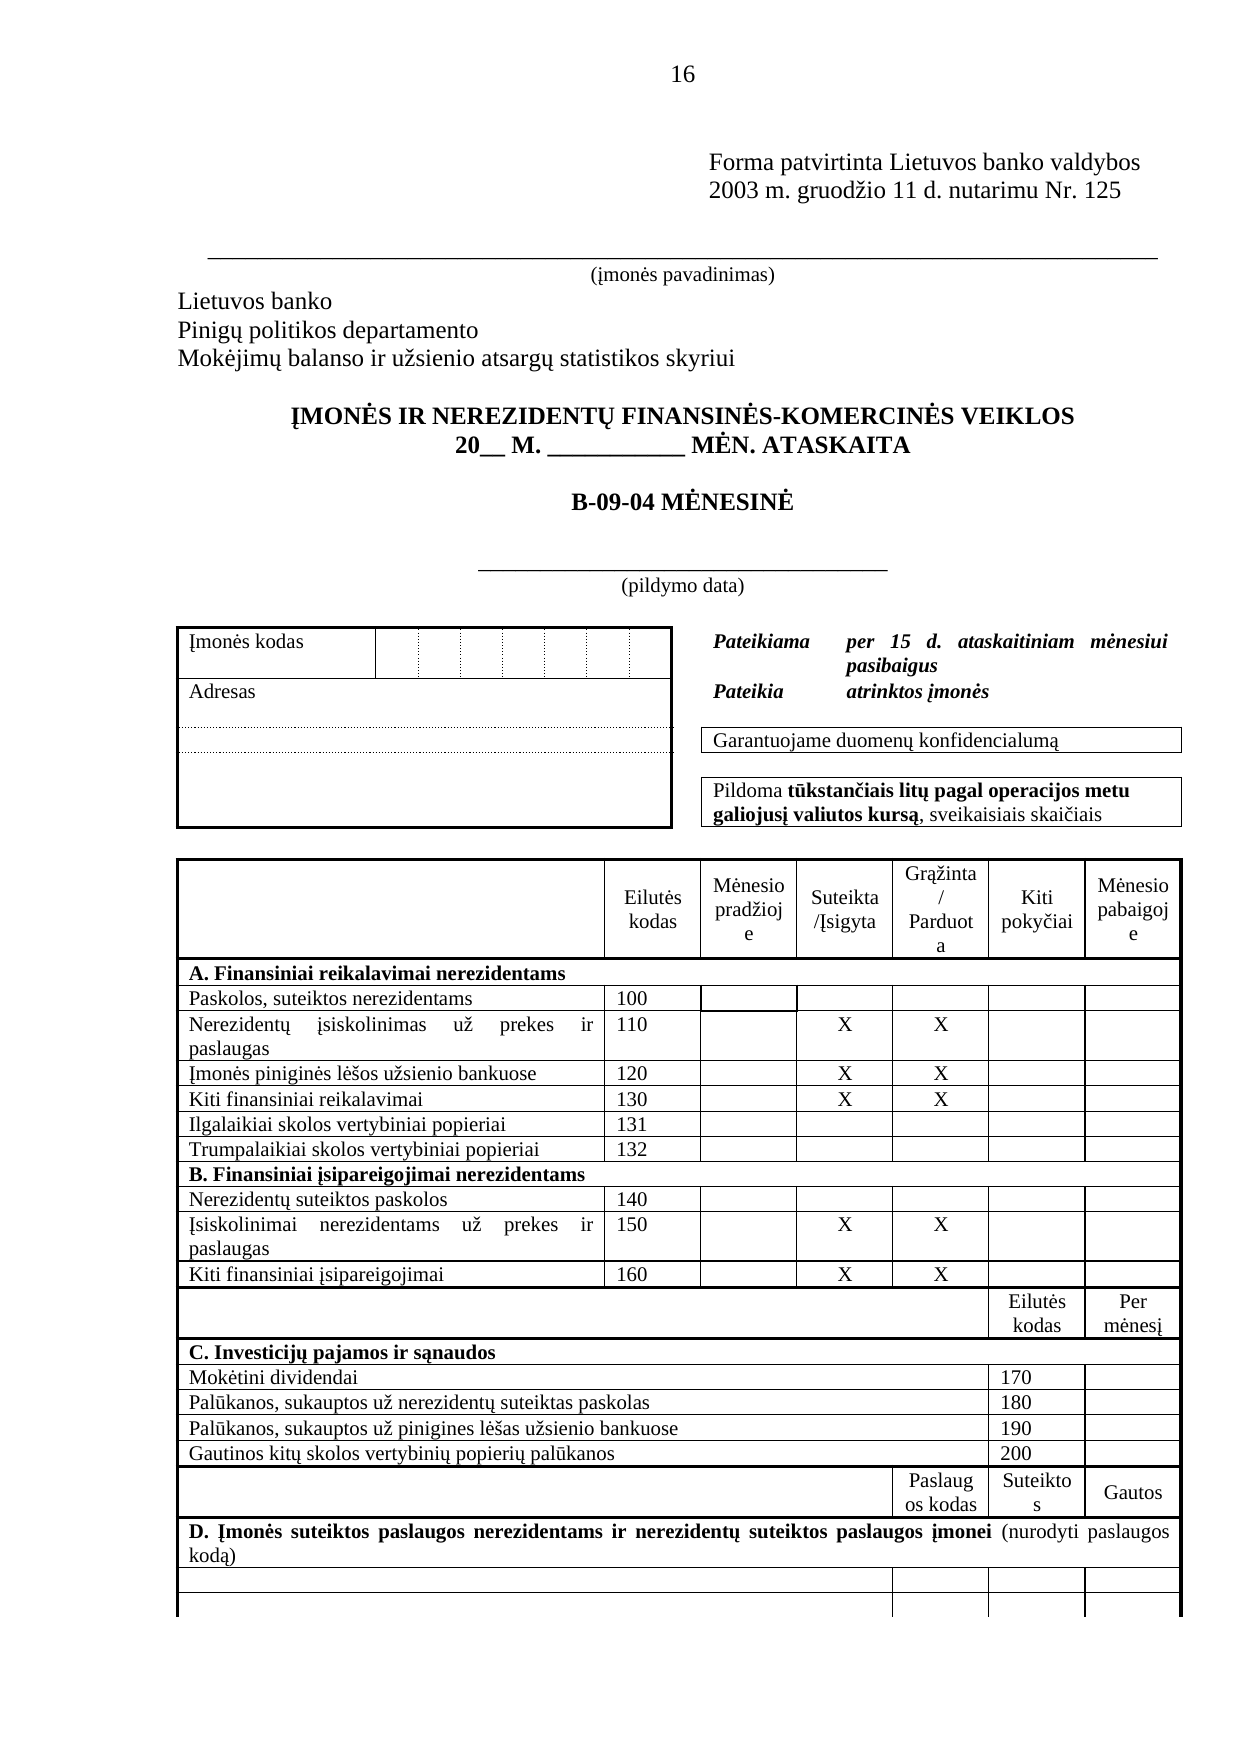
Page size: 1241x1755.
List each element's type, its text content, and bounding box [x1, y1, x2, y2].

table_cell [1086, 1187, 1179, 1211]
table_cell Nerezidentų suteiktos paskolos [179, 1187, 604, 1211]
table_cell A. Finansiniai reikalavimai nerezidentams [179, 960, 1179, 984]
table_cell [989, 1187, 1084, 1211]
table_header Pateikiama [702, 626, 835, 677]
table_cell [1086, 1262, 1179, 1286]
table_cell [989, 986, 1084, 1010]
table_cell 100 [605, 986, 700, 1010]
table_cell X [893, 1262, 988, 1286]
table_cell [179, 703, 670, 727]
table_cell [1086, 1061, 1179, 1085]
table_cell [179, 727, 670, 752]
table_header Mėnesio pabaigoje [1086, 861, 1179, 957]
table_cell atrinktos įmonės [835, 678, 1181, 703]
table_cell Įsiskolinimai nerezidentams už prekes ir paslaugas [179, 1212, 604, 1260]
table_cell [673, 727, 701, 752]
table_cell [1086, 1112, 1179, 1136]
table_cell Ilgalaikiai skolos vertybiniai popieriai [179, 1112, 604, 1136]
table_cell 150 [605, 1212, 700, 1260]
table_header [629, 629, 670, 677]
table_cell 170 [989, 1365, 1084, 1389]
table_cell [702, 753, 1181, 777]
table_cell Palūkanos, sukauptos už nerezidentų suteiktas paskolas [179, 1390, 988, 1414]
table_header [460, 629, 502, 677]
table_cell [989, 1212, 1084, 1260]
text Lietuvos banko [177, 286, 1188, 315]
table_cell [673, 678, 702, 703]
table_header per 15 d. ataskaitiniam mėnesiui pasibaigus [835, 626, 1181, 677]
table_cell Paslaugos kodas [893, 1468, 988, 1516]
table_header [418, 629, 460, 677]
table_cell [893, 1112, 988, 1136]
table_cell [893, 1137, 988, 1161]
table_cell X [893, 1086, 988, 1111]
table_cell [1086, 1086, 1179, 1111]
text (įmonės pavadinimas) [177, 262, 1188, 286]
table_cell [702, 703, 1181, 727]
table_cell 160 [605, 1262, 700, 1286]
table_cell C. Investicijų pajamos ir sąnaudos [179, 1340, 1179, 1364]
table_cell [989, 1593, 1084, 1617]
table_cell X [797, 1262, 892, 1286]
table_cell [701, 1086, 796, 1111]
table_cell Gautos [1086, 1468, 1179, 1516]
table_cell [989, 1568, 1084, 1592]
table_cell D. Įmonės suteiktos paslaugos nerezidentams ir nerezidentų suteiktos paslaugos įmonei (nurodyti paslaugos kodą) [179, 1519, 1179, 1567]
table_cell [179, 752, 670, 777]
text Forma patvirtinta Lietuvos banko valdybos [177, 147, 1188, 176]
table_cell [701, 1212, 796, 1260]
table_cell 130 [605, 1086, 700, 1111]
text 2003 m. gruodžio 11 d. nutarimu Nr. 125 [177, 176, 1188, 204]
table_cell 180 [989, 1390, 1084, 1414]
table_cell [989, 1137, 1084, 1161]
table_cell [701, 1061, 796, 1085]
table_cell [673, 777, 701, 826]
table_cell Gautinos kitų skolos vertybinių popierių palūkanos [179, 1441, 988, 1464]
table_cell [1086, 1011, 1179, 1060]
table_cell B. Finansiniai įsipareigojimai nerezidentams [179, 1162, 1179, 1186]
table_cell X [893, 1212, 988, 1260]
table_cell Kiti finansiniai įsipareigojimai [179, 1262, 604, 1286]
table_cell Trumpalaikiai skolos vertybiniai popieriai [179, 1137, 604, 1161]
table_header Eilutės kodas [605, 861, 700, 957]
table_cell Adresas [179, 679, 670, 703]
table_cell X [797, 1011, 892, 1060]
table_cell [989, 1086, 1084, 1111]
table_cell Įmonės piniginės lėšos užsienio bankuose [179, 1061, 604, 1085]
table_cell X [797, 1086, 892, 1111]
table_cell [989, 1061, 1084, 1085]
table_cell 140 [605, 1187, 700, 1211]
text Pinigų politikos departamento [177, 315, 1188, 343]
table_cell 110 [605, 1011, 700, 1060]
table_cell [1086, 1441, 1179, 1464]
table_cell Paskolos, suteiktos nerezidentams [179, 986, 604, 1010]
table_header Įmonės kodas [179, 629, 375, 677]
table_cell [893, 986, 988, 1010]
table_cell [673, 752, 702, 777]
table_cell [179, 1289, 988, 1337]
table_cell Kiti finansiniai reikalavimai [179, 1086, 604, 1111]
table_cell [179, 1468, 892, 1516]
table_cell [989, 1011, 1084, 1060]
table_cell Mokėtini dividendai [179, 1365, 988, 1389]
table_cell [1086, 1365, 1179, 1389]
table_cell 132 [605, 1137, 700, 1161]
table_cell [1086, 1568, 1179, 1592]
text Mokėjimų balanso ir užsienio atsargų statistikos skyriui [177, 343, 1188, 372]
table_cell 190 [989, 1415, 1084, 1439]
table_cell [989, 1262, 1084, 1286]
table_cell Per mėnesį [1086, 1289, 1179, 1337]
table_cell X [797, 1212, 892, 1260]
table_cell Eilutės kodas [989, 1289, 1084, 1337]
table_cell [701, 1112, 796, 1136]
table_cell [1086, 1390, 1179, 1414]
table_header Suteikta/Įsigyta [797, 861, 892, 957]
table_header [587, 629, 629, 677]
table_cell X [893, 1061, 988, 1085]
table_cell [798, 986, 892, 1010]
table_header Mėnesio pradžioje [701, 861, 796, 957]
table_cell [1086, 1137, 1179, 1161]
table_cell [989, 1112, 1084, 1136]
table_header Kiti pokyčiai [989, 861, 1084, 957]
table_header [673, 626, 702, 677]
table_cell [702, 986, 796, 1010]
table_cell [179, 1568, 892, 1592]
table_cell [1086, 1415, 1179, 1439]
table_cell [893, 1568, 988, 1592]
table_cell [701, 1137, 796, 1161]
table_header Grąžinta/Parduota [893, 861, 988, 957]
table_header [545, 629, 587, 677]
table_cell Suteiktos [989, 1468, 1084, 1516]
table_cell Nerezidentų įsiskolinimas už prekes ir paslaugas [179, 1011, 604, 1060]
table_cell Pateikia [702, 678, 835, 703]
table_cell Garantuojame duomenų konfidencialumą [702, 728, 1181, 752]
table_cell [1086, 986, 1179, 1010]
table_cell X [893, 1011, 988, 1060]
table_cell X [797, 1061, 892, 1085]
table_cell [179, 777, 670, 826]
table_cell [797, 1187, 892, 1211]
table_cell [1086, 1212, 1179, 1260]
text ĮMONĖS IR NEREZIDENTŲ FINANSINĖS-KOMERCINĖS VEIKLOS 20__ M. ___________ MĖN. ATASKAITA [177, 401, 1188, 458]
text B-09-04 MĖNESINĖ [177, 487, 1188, 516]
table_cell [701, 1012, 796, 1060]
table_cell [701, 1262, 796, 1286]
table_header [376, 629, 418, 677]
text ____________________________________________________________________________ [177, 233, 1188, 262]
table_cell [797, 1137, 892, 1161]
table_cell [673, 703, 702, 727]
table_cell [1086, 1593, 1179, 1617]
table_cell [179, 1593, 892, 1617]
table_cell [797, 1112, 892, 1136]
table_header [179, 861, 604, 957]
table_cell [701, 1187, 796, 1211]
table_cell [893, 1593, 988, 1617]
table_header [503, 629, 545, 677]
table_cell Palūkanos, sukauptos už pinigines lėšas užsienio bankuose [179, 1415, 988, 1439]
text (pildymo data) [177, 573, 1188, 597]
table_cell 200 [989, 1441, 1084, 1464]
table_cell 131 [605, 1112, 700, 1136]
table_cell 120 [605, 1061, 700, 1085]
table_cell Pildoma tūkstančiais litų pagal operacijos metu galiojusį valiutos kursą, sveikaisiais skaičiais [702, 778, 1181, 826]
table_cell [893, 1187, 988, 1211]
